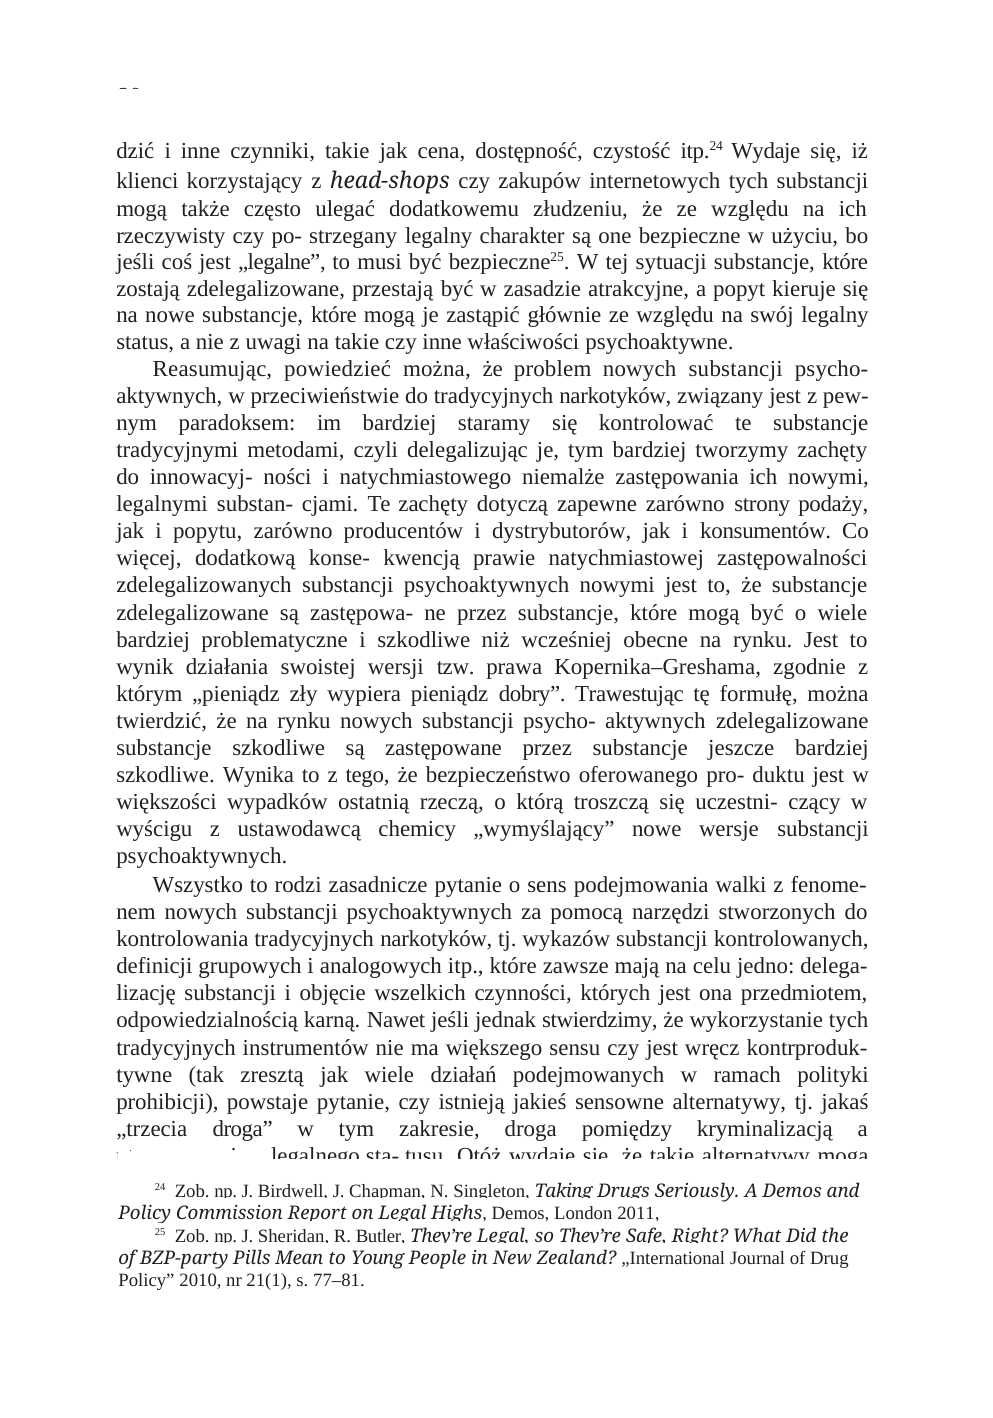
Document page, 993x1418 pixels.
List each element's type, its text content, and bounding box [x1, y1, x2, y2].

text Krzysztof Krajewski [732, 85, 870, 112]
text dzić i inne czynniki, takie jak cena, dostępność, czystość itp.24 Wydaje się, iż klienci korzystający z head-shops czy zakupów internetowych tych substancji mogą także często ulegać dodatkowemu złudzeniu, że ze względu na ich rzeczywisty czy po- strzegany legalny charakter są one bezpieczne w użyciu, bo jeśli coś jest „legalne”, to musi być bezpieczne25. W tej sytuacji substancje, które zostają zdelegalizowane, przestają być w zasadzie atrakcyjne, a popyt kieruje się na nowe substancje, które mogą je zastąpić głównie ze względu na swój legalny status, a nie z uwagi na takie czy inne właściwości psychoaktywne. [116, 137, 869, 354]
text 20 [118, 82, 142, 89]
text Zob. np. J. Birdwell, J. Chapman, N. Singleton, Taking Drugs Seriously. A Demos and UK Drug [174, 1177, 870, 1206]
text 24 [154, 1181, 167, 1193]
text Reasumując, powiedzieć można, że problem nowych substancji psycho- aktywnych, w przeciwieństwie do tradycyjnych narkotyków, związany jest z pew- nym paradoksem: im bardziej staramy się kontrolować te substancje tradycyjnymi metodami, czyli delegalizując je, tym bardziej tworzymy zachęty do innowacyj- ności i natychmiastowego niemalże zastępowania ich nowymi, legalnymi substan- cjami. Te zachęty dotyczą zapewne zarówno strony podaży, jak i popytu, zarówno producentów i dystrybutorów, jak i konsumentów. Co więcej, dodatkową konse- kwencją prawie natychmiastowej zastępowalności zdelegalizowanych substancji psychoaktywnych nowymi jest to, że substancje zdelegalizowane są zastępowa- ne przez substancje, które mogą być o wiele bardziej problematyczne i szkodliwe niż wcześniej obecne na rynku. Jest to wynik działania swoistej wersji tzw. prawa Kopernika–Greshama, zgodnie z którym „pieniądz zły wypiera pieniądz dobry”. Trawestując tę formułę, można twierdzić, że na rynku nowych substancji psycho- aktywnych zdelegalizowane substancje szkodliwe są zastępowane przez substancje jeszcze bardziej szkodliwe. Wynika to z tego, że bezpieczeństwo oferowanego pro- duktu jest w większości wypadków ostatnią rzeczą, o którą troszczą się uczestni- czący w wyścigu z ustawodawcą chemicy „wymyślający” nowe wersje substancji psychoaktywnych. [116, 355, 868, 869]
text Policy Commission Report on Legal Highs, Demos, London 2011, s. 35–39. [118, 1199, 669, 1228]
text Wszystko to rodzi zasadnicze pytanie o sens podejmowania walki z fenome- nem nowych substancji psychoaktywnych za pomocą narzędzi stworzonych do kontrolowania tradycyjnych narkotyków, tj. wykazów substancji kontrolowanych, definicji grupowych i analogowych itp., które zawsze mają na celu jedno: delega- lizację substancji i objęcie wszelkich czynności, których jest ona przedmiotem, odpowiedzialnością karną. Nawet jeśli jednak stwierdzimy, że wykorzystanie tych tradycyjnych instrumentów nie ma większego sensu czy jest wręcz kontrproduk- tywne (tak zresztą jak wiele działań podejmowanych w ramach polityki prohibicji), powstaje pytanie, czy istnieją jakieś sensowne alternatywy, tj. jakaś „trzecia droga” w tym zakresie, droga pomiędzy kryminalizacją a utrzymywaniem legalnego sta- tusu. Otóż wydaje się, że takie alternatywy mogą istnieć, a przynajmniej są one [116, 871, 868, 1159]
text 25 [154, 1226, 167, 1238]
text Zob. np. J. Sheridan, R. Butler, They’re Legal, so They’re Safe, Right? What Did the Legal Status [174, 1222, 870, 1243]
text of BZP-party Pills Mean to Young People in New Zealand? „International Journal of Drug Policy” 2010, nr 21(1), s. 77–81. [118, 1245, 870, 1290]
